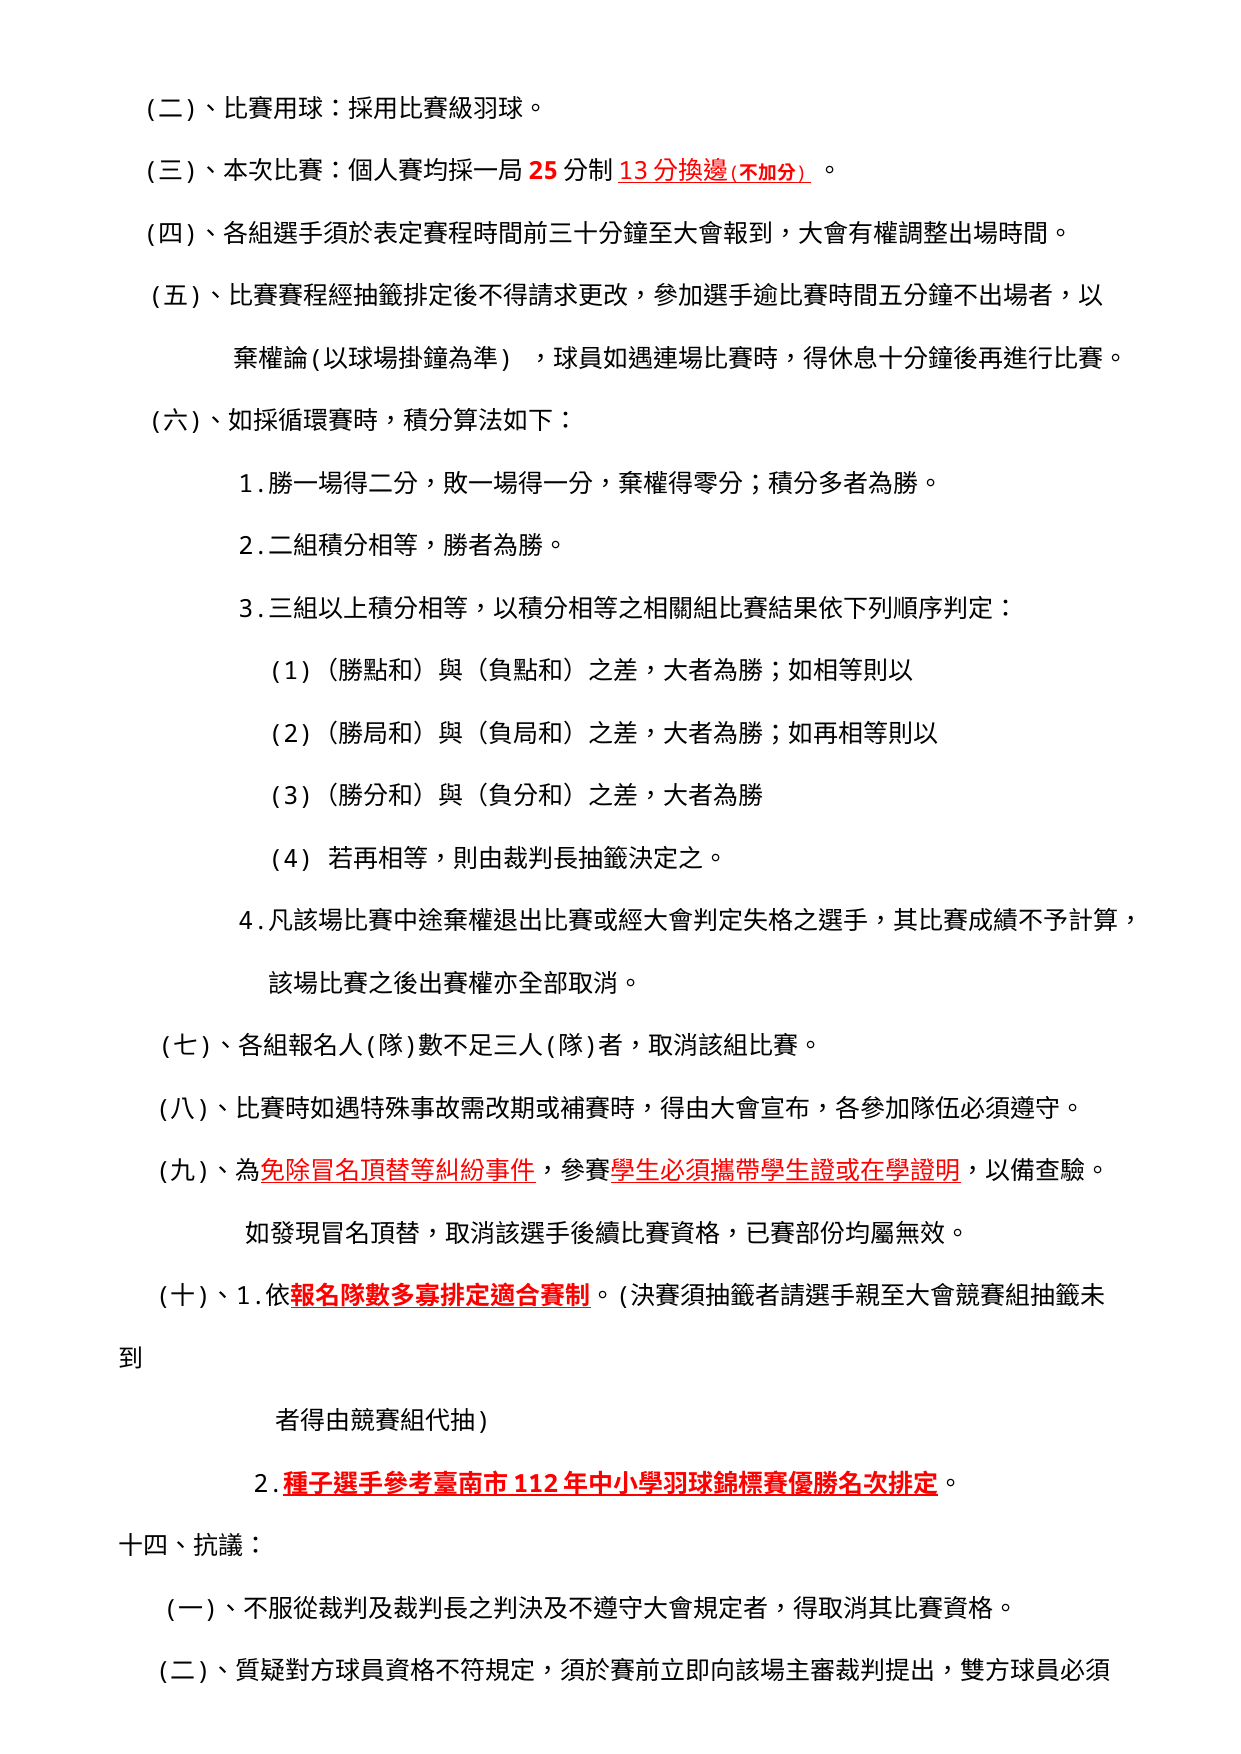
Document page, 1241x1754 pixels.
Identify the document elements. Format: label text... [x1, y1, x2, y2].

text (1)（勝點和）與（負點和）之差，大者為勝；如相等則以 [118, 627, 1122, 689]
text 十四、抗議： [118, 1502, 1122, 1564]
text (一)、不服從裁判及裁判長之判決及不遵守大會規定者，得取消其比賽資格。 [118, 1564, 1122, 1627]
text 棄權論(以球場掛鐘為準) ，球員如遇連場比賽時，得休息十分鐘後再進行比賽。 [118, 314, 1122, 377]
text (八)、比賽時如遇特殊事故需改期或補賽時，得由大會宣布，各參加隊伍必須遵守。 [156, 1064, 1122, 1127]
text 如發現冒名頂替，取消該選手後續比賽資格，已賽部份均屬無效。 [118, 1189, 1122, 1252]
text 者得由競賽組代抽) [118, 1377, 1122, 1439]
text (九)、為免除冒名頂替等糾紛事件，參賽學生必須攜帶學生證或在學證明，以備查驗。 [118, 1127, 1122, 1189]
text 4.凡該場比賽中途棄權退出比賽或經大會判定失格之選手，其比賽成績不予計算， [118, 877, 1122, 939]
text 1.勝一場得二分，敗一場得一分，棄權得零分；積分多者為勝。 [118, 439, 1122, 502]
text (二)、質疑對方球員資格不符規定，須於賽前立即向該場主審裁判提出，雙方球員必須 [118, 1627, 1122, 1689]
text 3.三組以上積分相等，以積分相等之相關組比賽結果依下列順序判定： [118, 564, 1122, 627]
text (二)、比賽用球：採用比賽級羽球。 [118, 64, 1122, 127]
text (2)（勝局和）與（負局和）之差，大者為勝；如再相等則以 [118, 689, 1122, 752]
text 2.種子選手參考臺南市112年中小學羽球錦標賽優勝名次排定。 [118, 1439, 1125, 1502]
text 2.二組積分相等，勝者為勝。 [118, 502, 1122, 564]
text (三)、本次比賽：個人賽均採一局25分制13分換邊(不加分) 。 [118, 127, 1122, 189]
text (4) 若再相等，則由裁判長抽籤決定之。 [118, 814, 1122, 877]
text (六)、如採循環賽時，積分算法如下： [118, 377, 1122, 439]
text (四)、各組選手須於表定賽程時間前三十分鐘至大會報到，大會有權調整出場時間。 [118, 189, 1122, 252]
text (七)、各組報名人(隊)數不足三人(隊)者，取消該組比賽。 [118, 1002, 1122, 1064]
text 該場比賽之後出賽權亦全部取消。 [118, 939, 1122, 1002]
text (十)、1.依報名隊數多寡排定適合賽制。(決賽須抽籤者請選手親至大會競賽組抽籤未到 [118, 1252, 1122, 1377]
text (3)（勝分和）與（負分和）之差，大者為勝 [118, 752, 1122, 814]
text (五)、比賽賽程經抽籤排定後不得請求更改，參加選手逾比賽時間五分鐘不出場者，以 [118, 252, 1125, 314]
